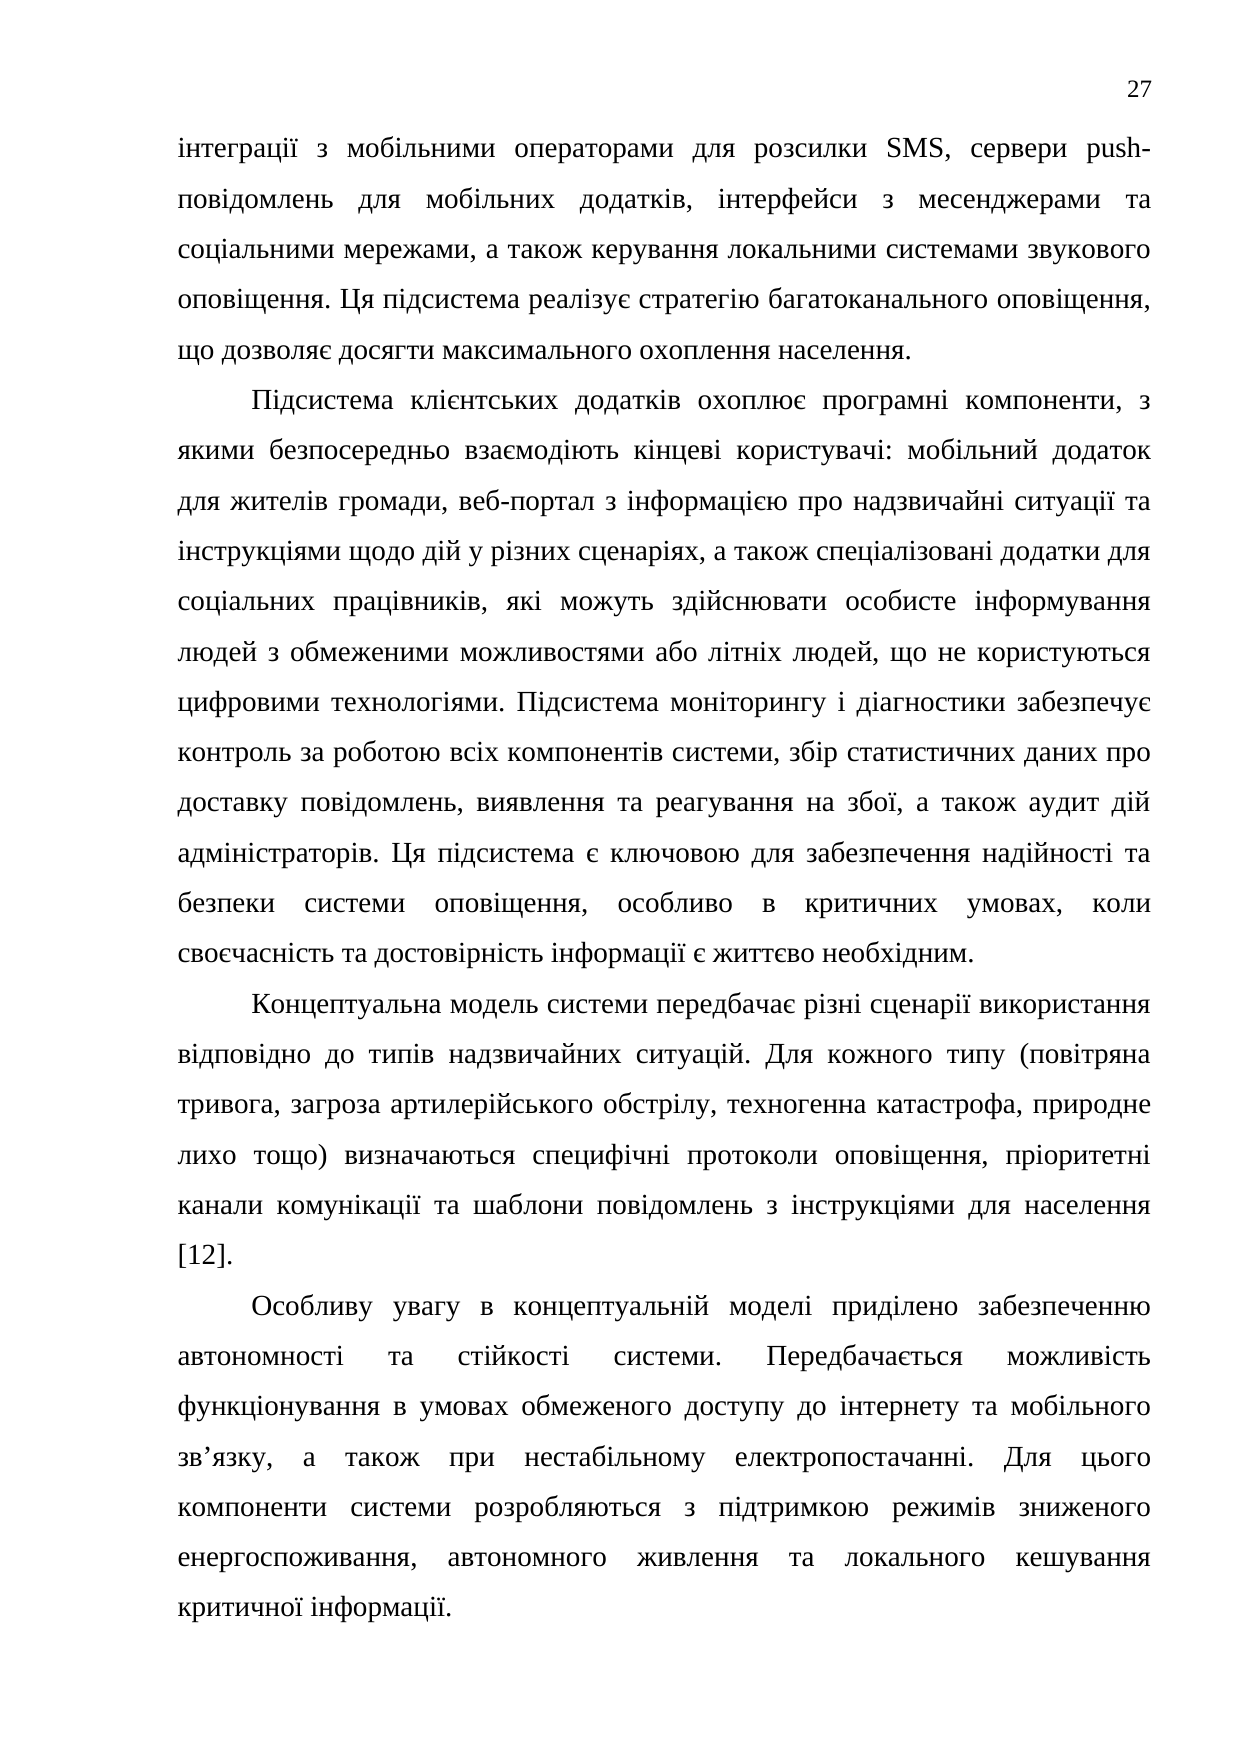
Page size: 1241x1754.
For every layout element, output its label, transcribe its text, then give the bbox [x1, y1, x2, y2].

text Концептуальна модель системи передбачає різні сценарії використання відповідно до типів надзвичайних ситуацій. Для кожного типу (повітряна тривога, загроза артилерійського обстрілу, техногенна катастрофа, природне лихо тощо) визначаються специфічні протоколи оповіщення, пріоритетні канали комунікації та шаблони повідомлень з інструкціями для населення [12]. [177, 986, 1152, 1271]
text інтеграції з мобільними операторами для розсилки SMS, сервери push-повідомлень для мобільних додатків, інтерфейси з месенджерами та соціальними мережами, а також керування локальними системами звукового оповіщення. Ця підсистема реалізує стратегію багатоканального оповіщення, що дозволяє досягти максимального охоплення населення. [177, 131, 1152, 365]
text Підсистема клієнтських додатків охоплює програмні компоненти, з якими безпосередньо взаємодіють кінцеві користувачі: мобільний додаток для жителів громади, веб-портал з інформацією про надзвичайні ситуації та інструкціями щодо дій у різних сценаріях, а також спеціалізовані додатки для соціальних працівників, які можуть здійснювати особисте інформування людей з обмеженими можливостями або літніх людей, що не користуються цифровими технологіями. Підсистема моніторингу і діагностики забезпечує контроль за роботою всіх компонентів системи, збір статистичних даних про доставку повідомлень, виявлення та реагування на збої, а також аудит дій адміністраторів. Ця підсистема є ключовою для забезпечення надійності та безпеки системи оповіщення, особливо в критичних умовах, коли своєчасність та достовірність інформації є життєво необхідним. [177, 382, 1152, 969]
text Особливу увагу в концептуальній моделі приділено забезпеченню автономності та стійкості системи. Передбачається можливість функціонування в умовах обмеженого доступу до інтернету та мобільного зв’язку, а також при нестабільному електропостачанні. Для цього компоненти системи розробляються з підтримкою режимів зниженого енергоспоживання, автономного живлення та локального кешування критичної інформації. [177, 1288, 1152, 1623]
